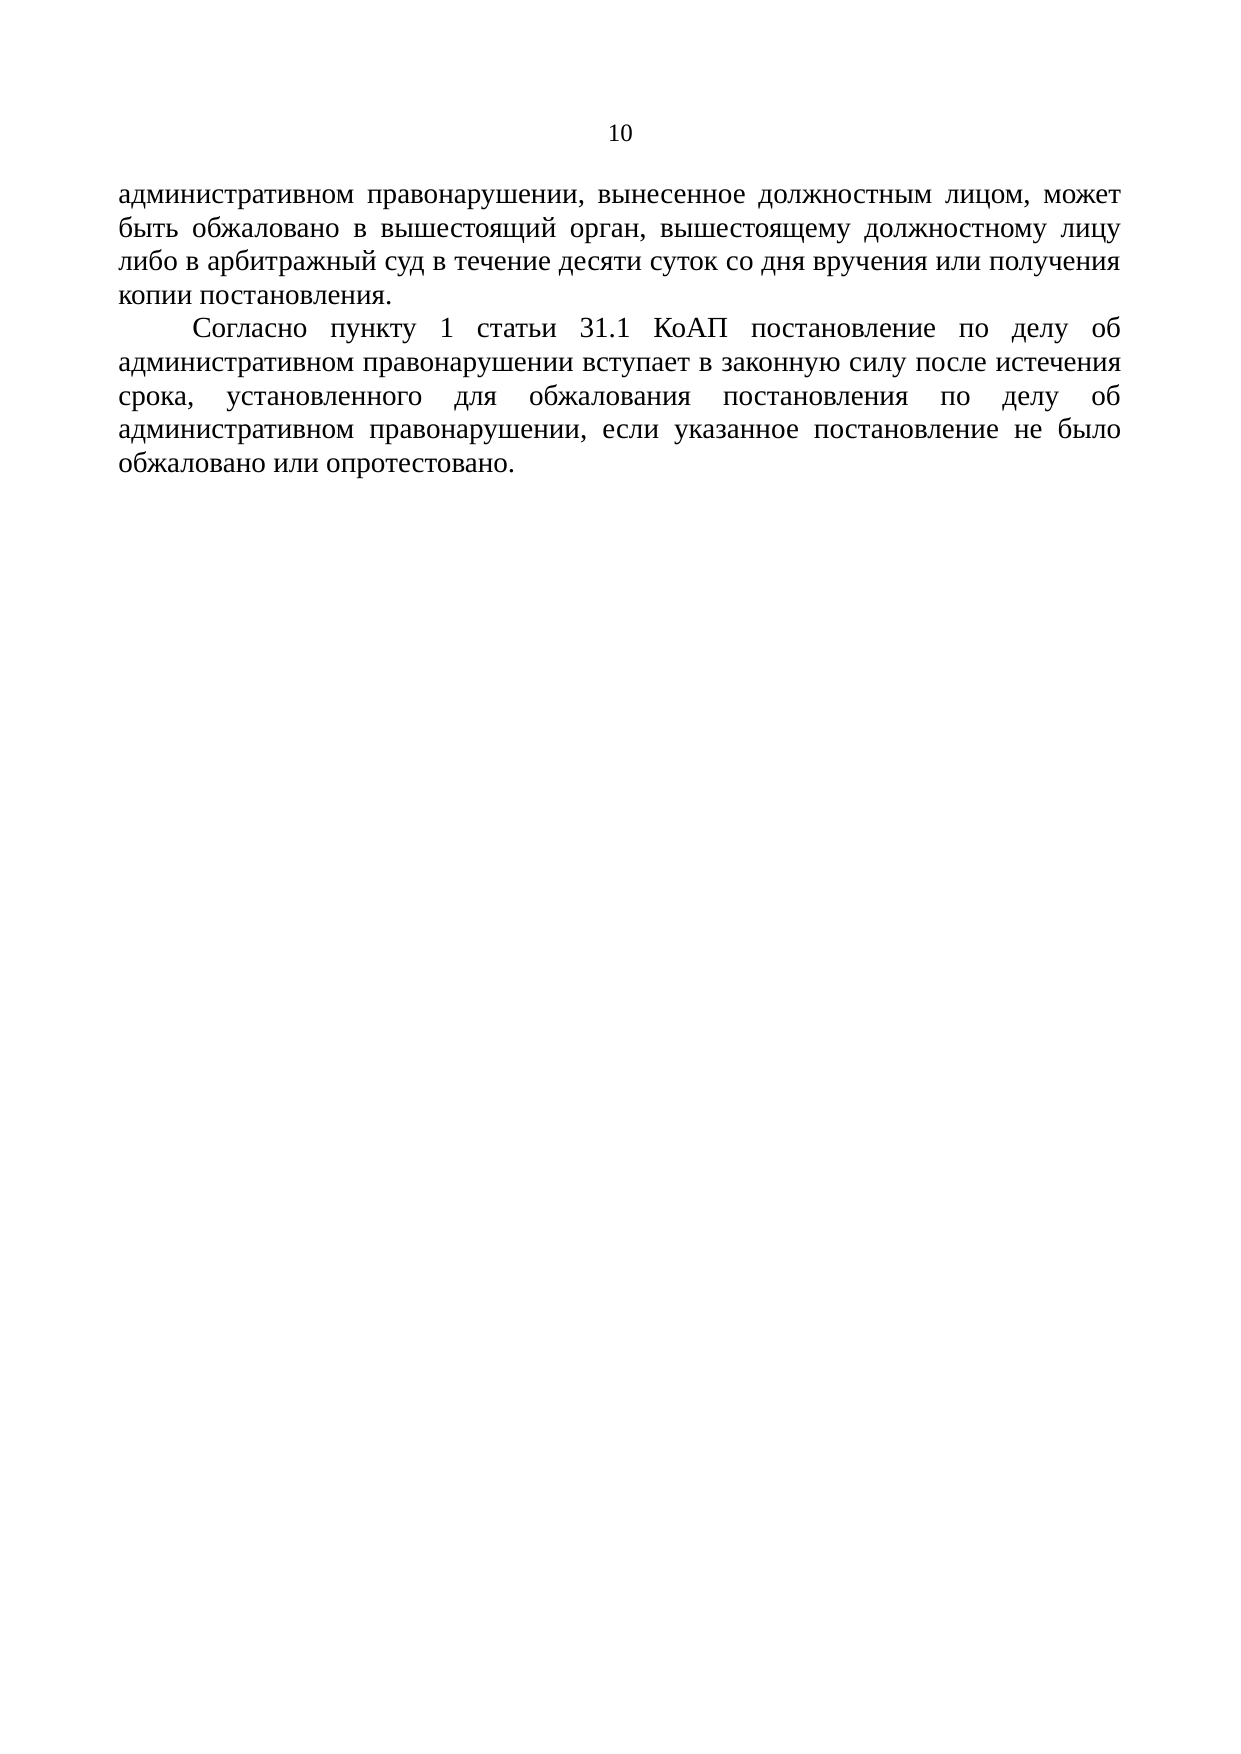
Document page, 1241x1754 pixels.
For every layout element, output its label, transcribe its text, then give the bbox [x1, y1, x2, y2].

text административном правонарушении, вынесенное должностным лицом, может быть обжаловано в вышестоящий орган, вышестоящему должностному лицу либо в арбитражный суд в течение десяти суток со дня вручения или получения копии постановления. [118, 176, 1122, 311]
text Согласно пункту 1 статьи 31.1 КоАП постановление по делу об административном правонарушении вступает в законную силу после истечения срока, установленного для обжалования постановления по делу об административном правонарушении, если указанное постановление не было обжаловано или опротестовано. [118, 311, 1122, 478]
